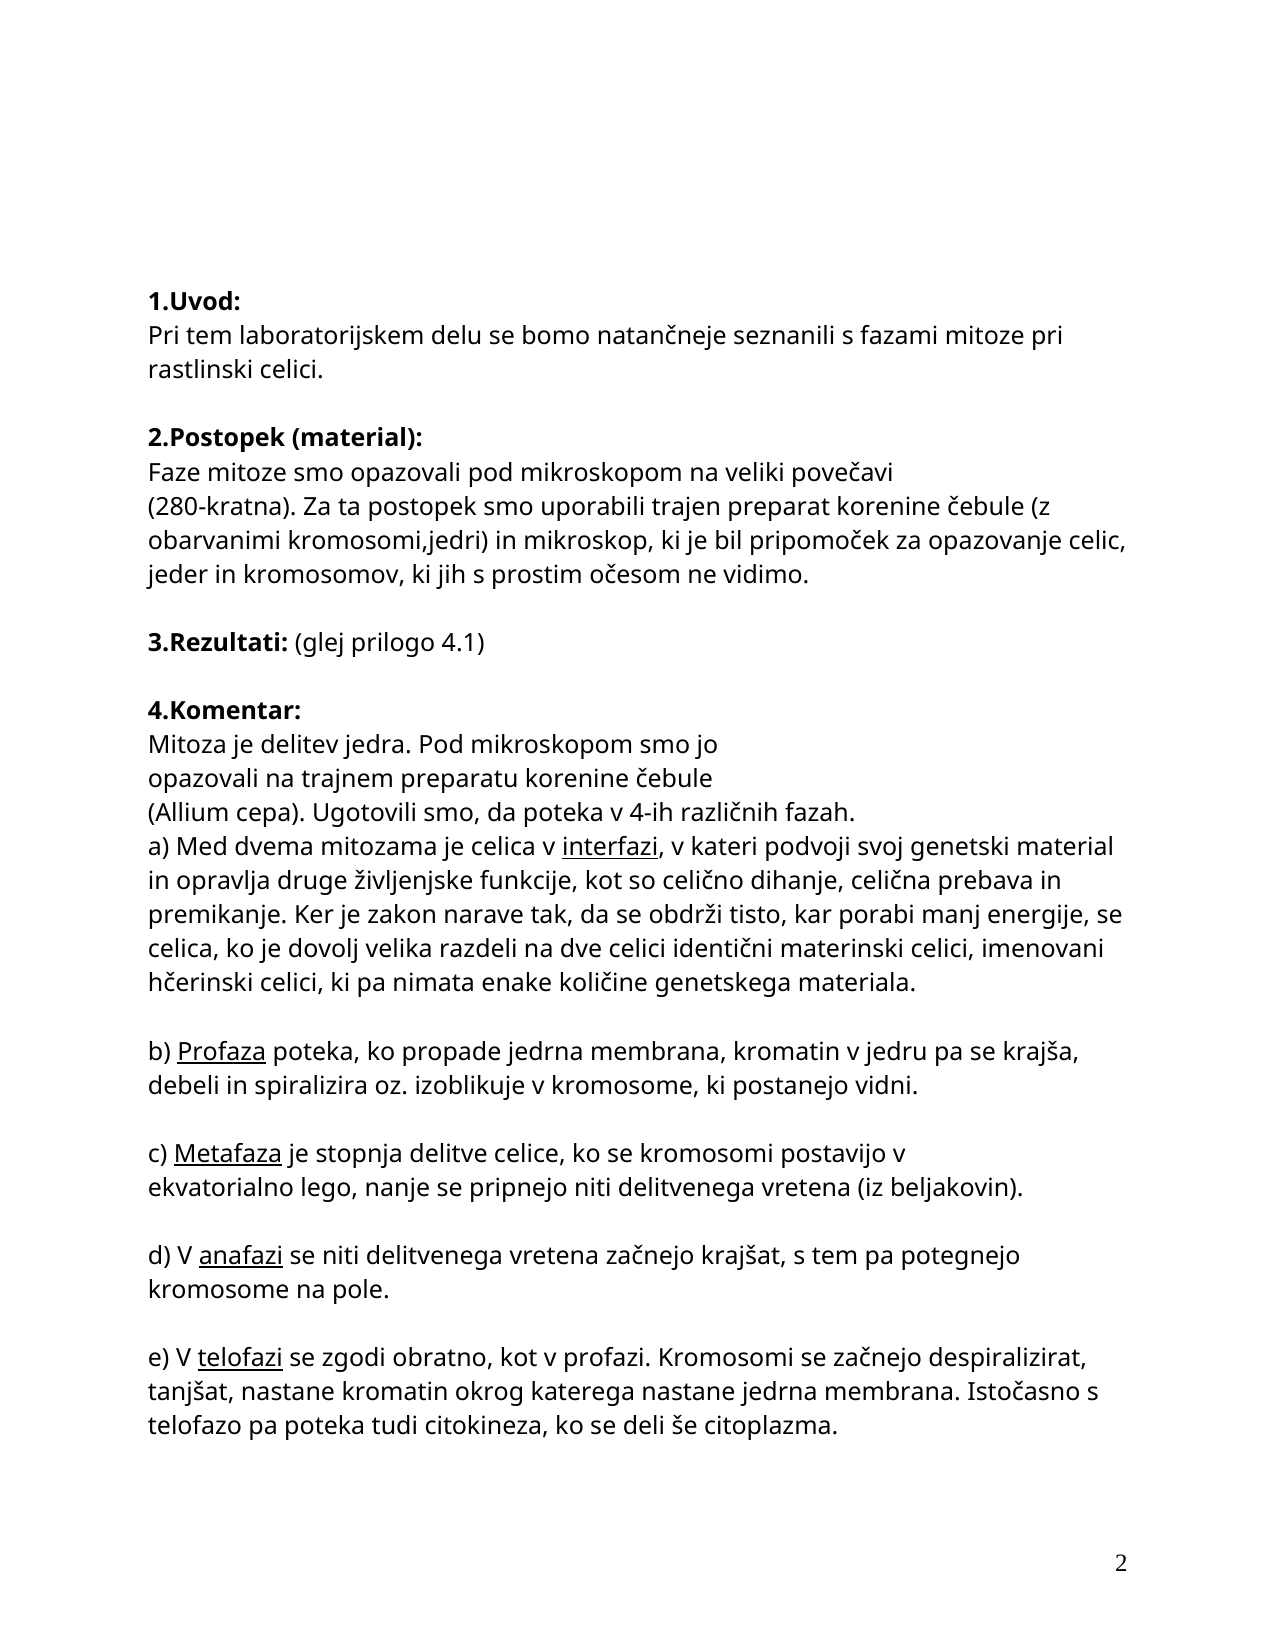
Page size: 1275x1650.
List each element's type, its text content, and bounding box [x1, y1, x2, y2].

text 4.Komentar: [148, 693, 1127, 727]
text d) V anafazi se niti delitvenega vretena začnejo krajšat, s tem pa potegnejo kromosome na pole. [148, 1238, 1127, 1306]
text e) V telofazi se zgodi obratno, kot v profazi. Kromosomi se začnejo despiralizirat, tanjšat, nastane kromatin okrog katerega nastane jedrna membrana. Istočasno s telofazo pa poteka tudi citokineza, ko se deli še citoplazma. [148, 1340, 1127, 1442]
text 3.Rezultati: (glej prilogo 4.1) [148, 624, 1127, 658]
text opazovali na trajnem preparatu korenine čebule [148, 761, 1127, 795]
text c) Metafaza je stopnja delitve celice, ko se kromosomi postavijo v ekvatorialno lego, nanje se pripnejo niti delitvenega vretena (iz beljakovin). [148, 1135, 1127, 1203]
text b) Profaza poteka, ko propade jedrna membrana, kromatin v jedru pa se krajša, debeli in spiralizira oz. izoblikuje v kromosome, ki postanejo vidni. [148, 1033, 1127, 1101]
text Mitoza je delitev jedra. Pod mikroskopom smo jo [148, 727, 1127, 761]
text (280-kratna). Za ta postopek smo uporabili trajen preparat korenine čebule (z obarvanimi kromosomi,jedri) in mikroskop, ki je bil pripomoček za opazovanje celic, jeder in kromosomov, ki jih s prostim očesom ne vidimo. [148, 488, 1127, 590]
text 2.Postopek (material): [148, 420, 1127, 454]
text a) Med dvema mitozama je celica v interfazi, v kateri podvoji svoj genetski material in opravlja druge življenjske funkcije, kot so celično dihanje, celična prebava in premikanje. Ker je zakon narave tak, da se obdrži tisto, kar porabi manj energije, se celica, ko je dovolj velika razdeli na dve celici identični materinski celici, imenovani hčerinski celici, ki pa nimata enake količine genetskega materiala. [148, 829, 1127, 999]
text Faze mitoze smo opazovali pod mikroskopom na veliki povečavi [148, 454, 1127, 488]
text Pri tem laboratorijskem delu se bomo natančneje seznanili s fazami mitoze pri rastlinski celici. [148, 318, 1127, 386]
text (Allium cepa). Ugotovili smo, da poteka v 4-ih različnih fazah. [148, 795, 1127, 829]
text 1.Uvod: [148, 284, 1127, 318]
